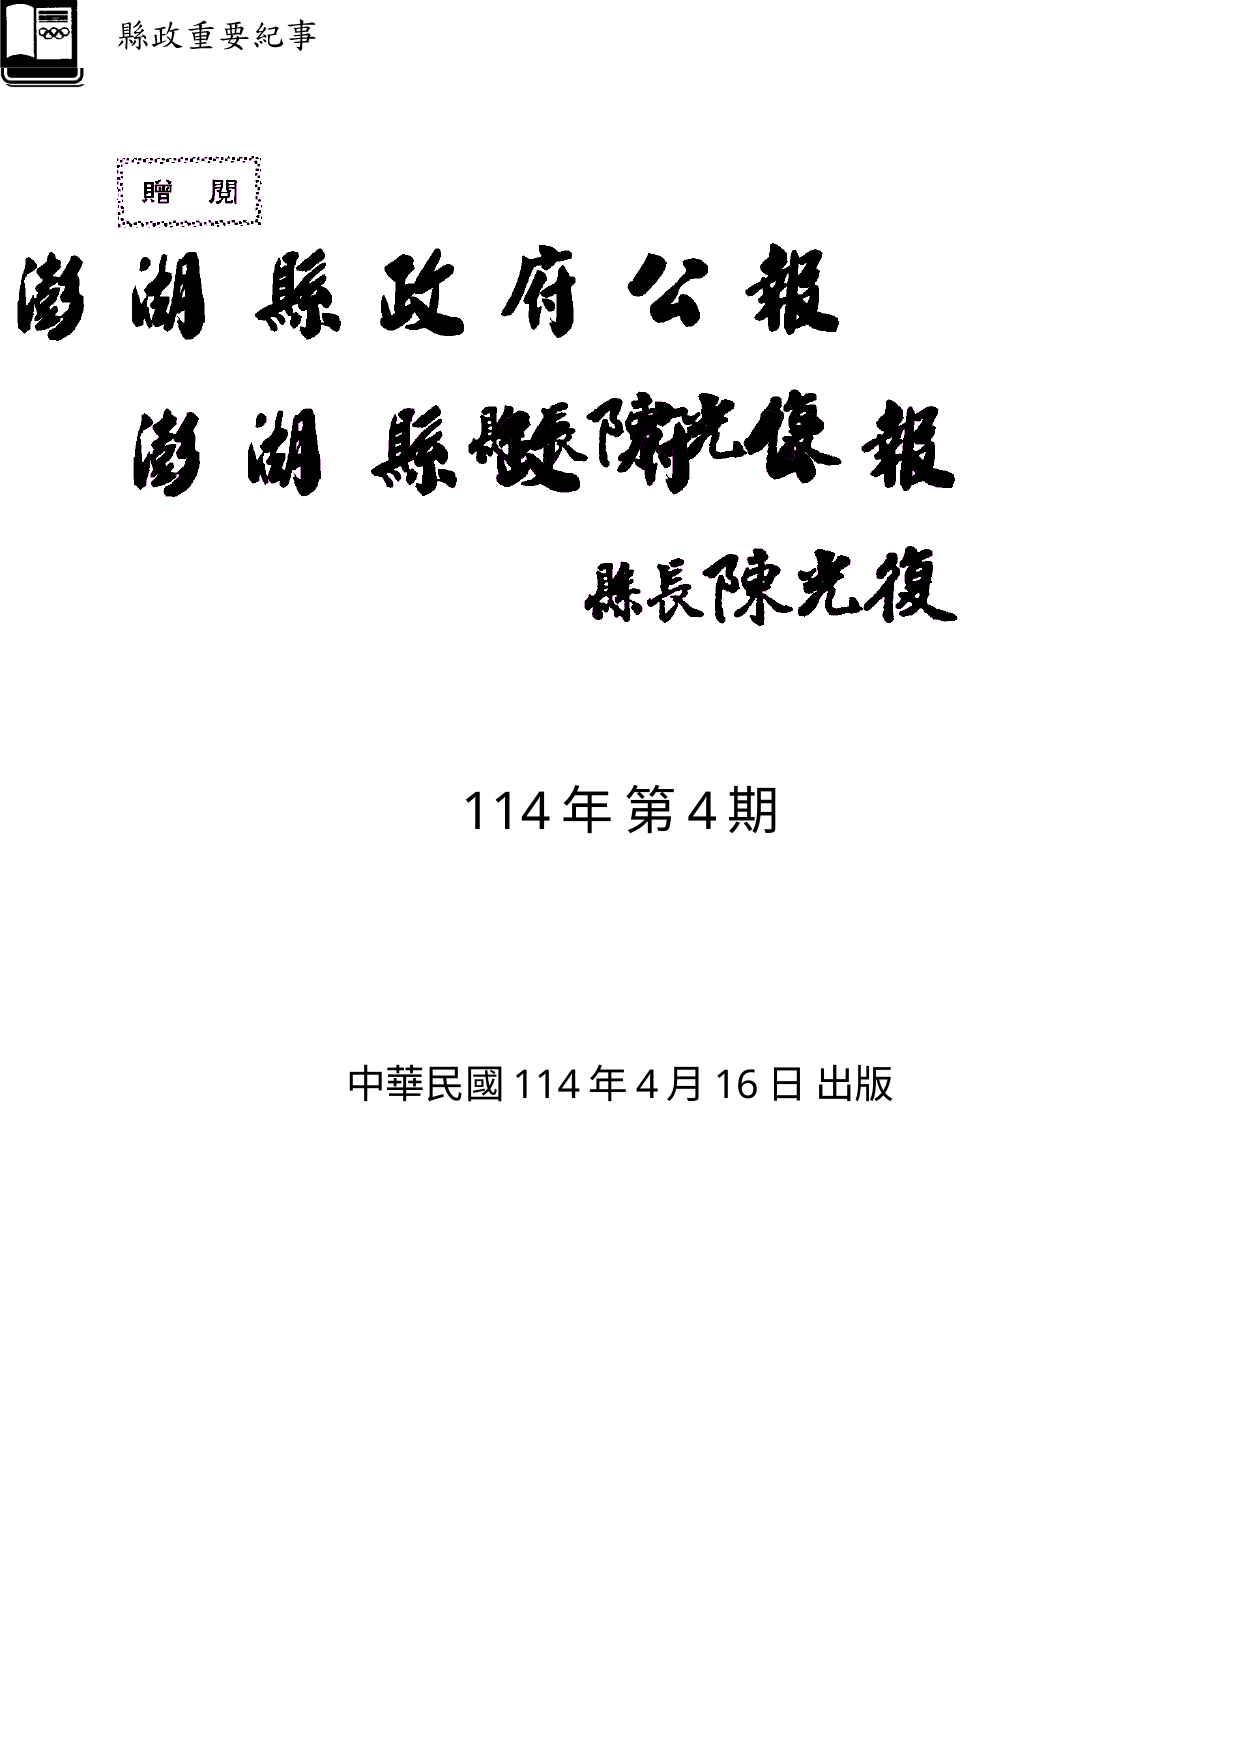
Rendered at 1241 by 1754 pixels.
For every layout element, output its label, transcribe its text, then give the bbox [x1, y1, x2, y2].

text 114年 第4期 [118, 798, 1122, 837]
picture [116, 156, 960, 628]
picture [0, 0, 316, 89]
text 中華民國114年4月16日 出版 [118, 1068, 1122, 1107]
